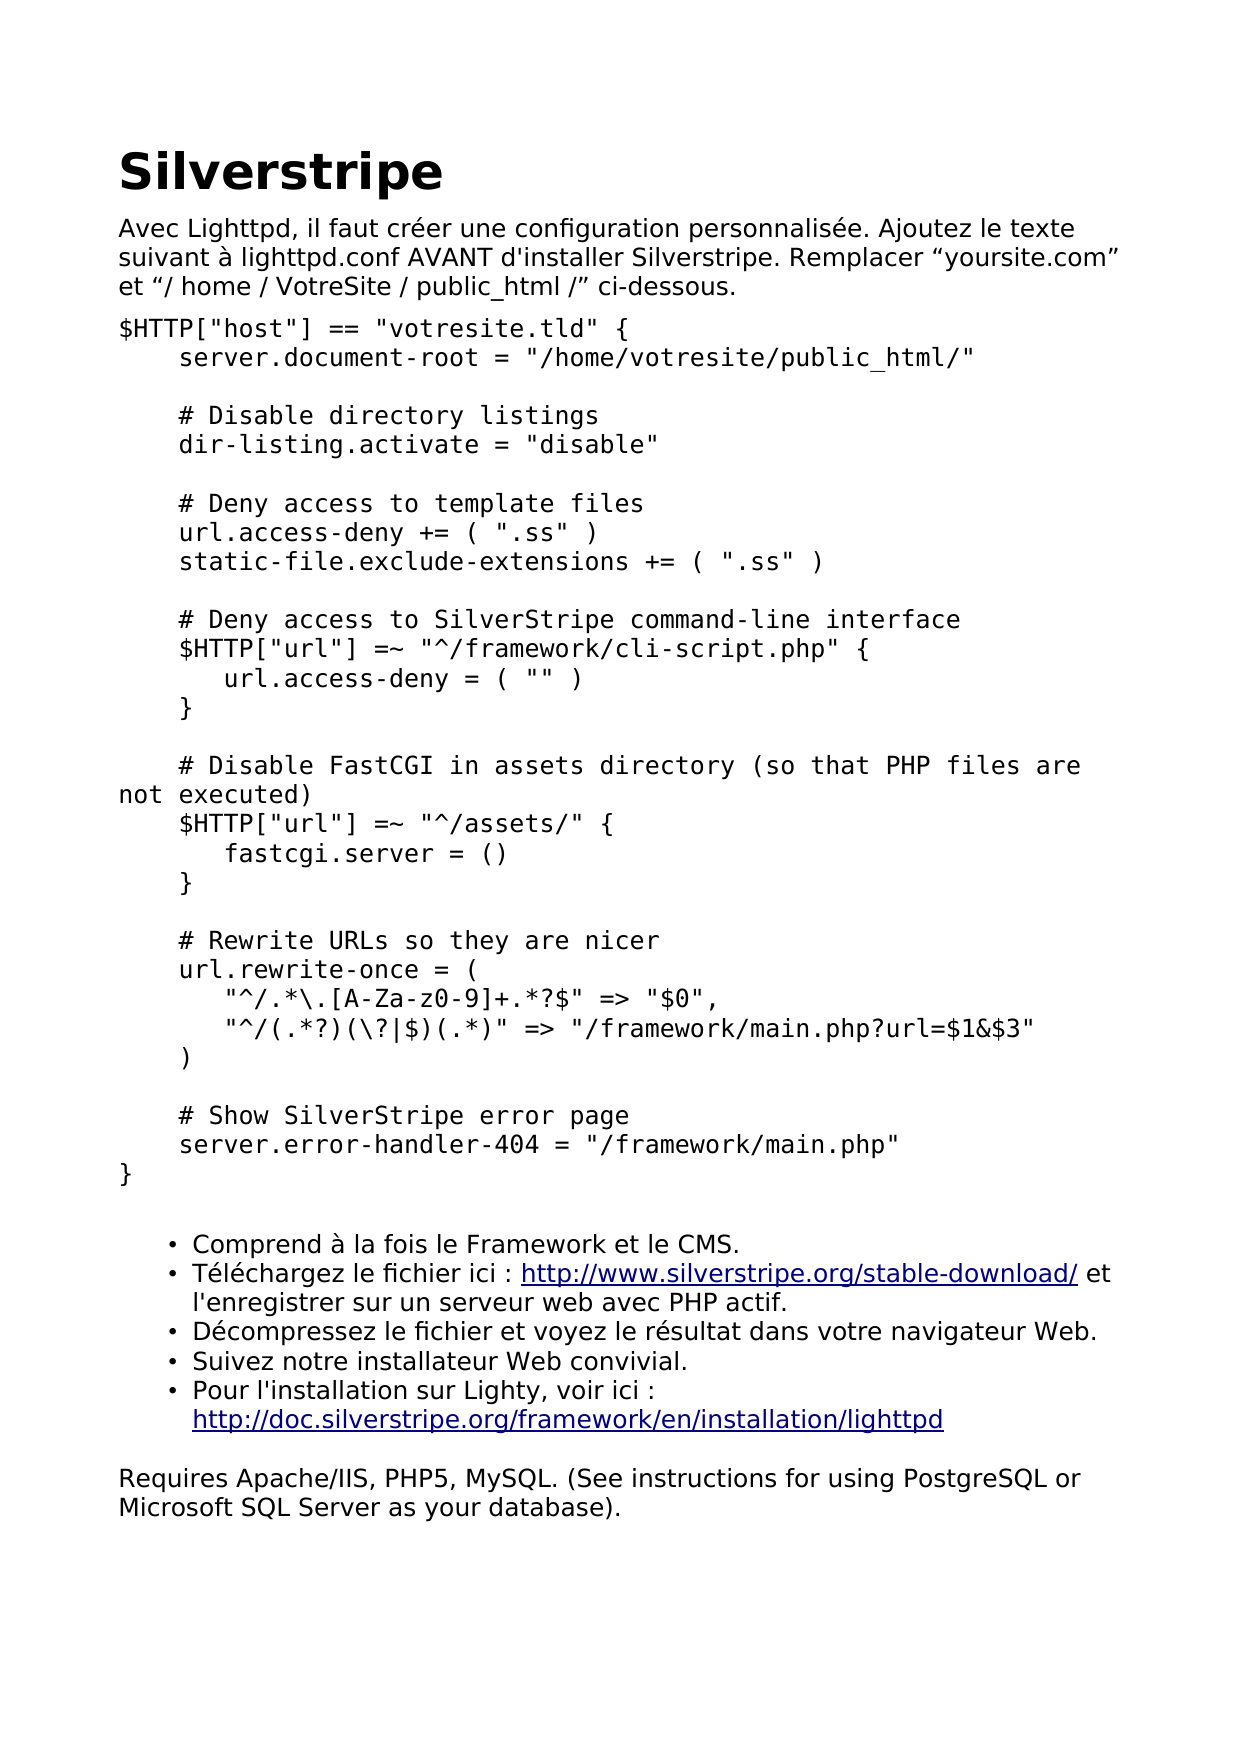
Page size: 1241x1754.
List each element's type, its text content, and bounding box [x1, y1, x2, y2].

subtitle Silverstripe [118, 143, 1122, 201]
list Téléchargez le fichier ici : http://www.silverstripe.org/stable-download/ et l'enregistrer sur un serveur web avec PHP actif. [177, 1259, 1122, 1318]
text Requires Apache/IIS, PHP5, MySQL. (See instructions for using PostgreSQL or Microsoft SQL Server as your database). [118, 1464, 1122, 1522]
list Pour l'installation sur Lighty, voir ici : http://doc.silverstripe.org/framework/en/installation/lighttpd [177, 1376, 1122, 1434]
list Comprend à la fois le Framework et le CMS. [177, 1230, 1122, 1259]
list Décompressez le fichier et voyez le résultat dans votre navigateur Web. [177, 1318, 1122, 1347]
list Suivez notre installateur Web convivial. [177, 1347, 1122, 1376]
text Avec Lighttpd, il faut créer une configuration personnalisée. Ajoutez le texte suivant à lighttpd.conf AVANT d'installer Silverstripe. Remplacer “yoursite.com” et “/ home / VotreSite / public_html /” ci-dessous. [118, 214, 1122, 301]
text $HTTP["host"] == "votresite.tld" { server.document-root = "/home/votresite/public_html/" # Disable directory listings dir-listing.activate = "disable" # Deny access to template files url.access-deny += ( ".ss" ) static-file.exclude-extensions += ( ".ss" ) # Deny access to SilverStripe command-line interface $HTTP["url"] =~ "^/framework/cli-script.php" { url.access-deny = ( "" ) } # Disable FastCGI in assets directory (so that PHP files are not executed) $HTTP["url"] =~ "^/assets/" { fastcgi.server = () } # Rewrite URLs so they are nicer url.rewrite-once = ( "^/.*\.[A-Za-z0-9]+.*?$" => "$0", "^/(.*?)(\?|$)(.*)" => "/framework/main.php?url=$1&$3" ) # Show SilverStripe error page server.error-handler-404 = "/framework/main.php" } [118, 314, 1122, 1189]
